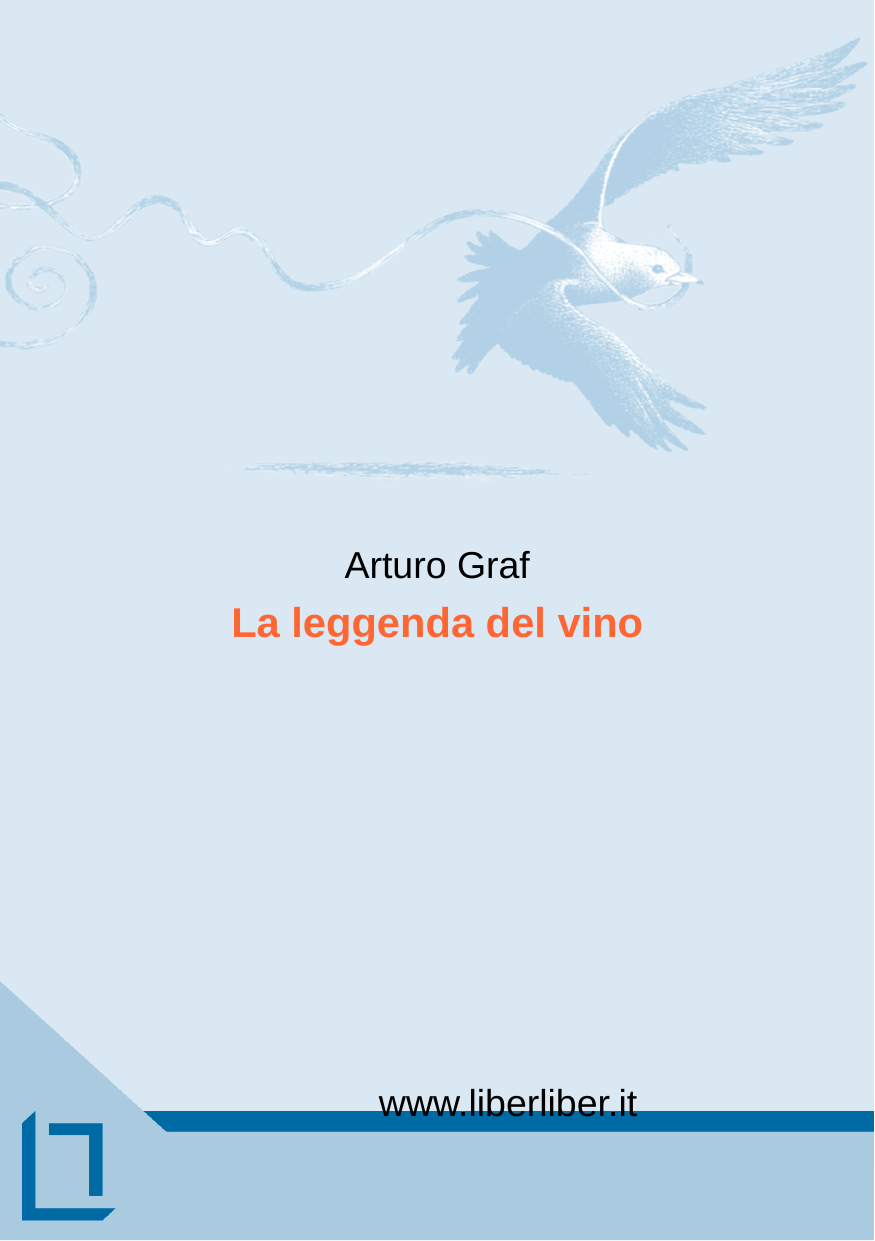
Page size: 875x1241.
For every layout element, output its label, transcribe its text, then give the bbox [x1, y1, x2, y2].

text www.liberliber.it [331, 1081, 685, 1124]
text La leggenda del vino [94, 598, 779, 646]
picture [0, 0, 874, 1241]
text Arturo Graf [94, 543, 779, 586]
